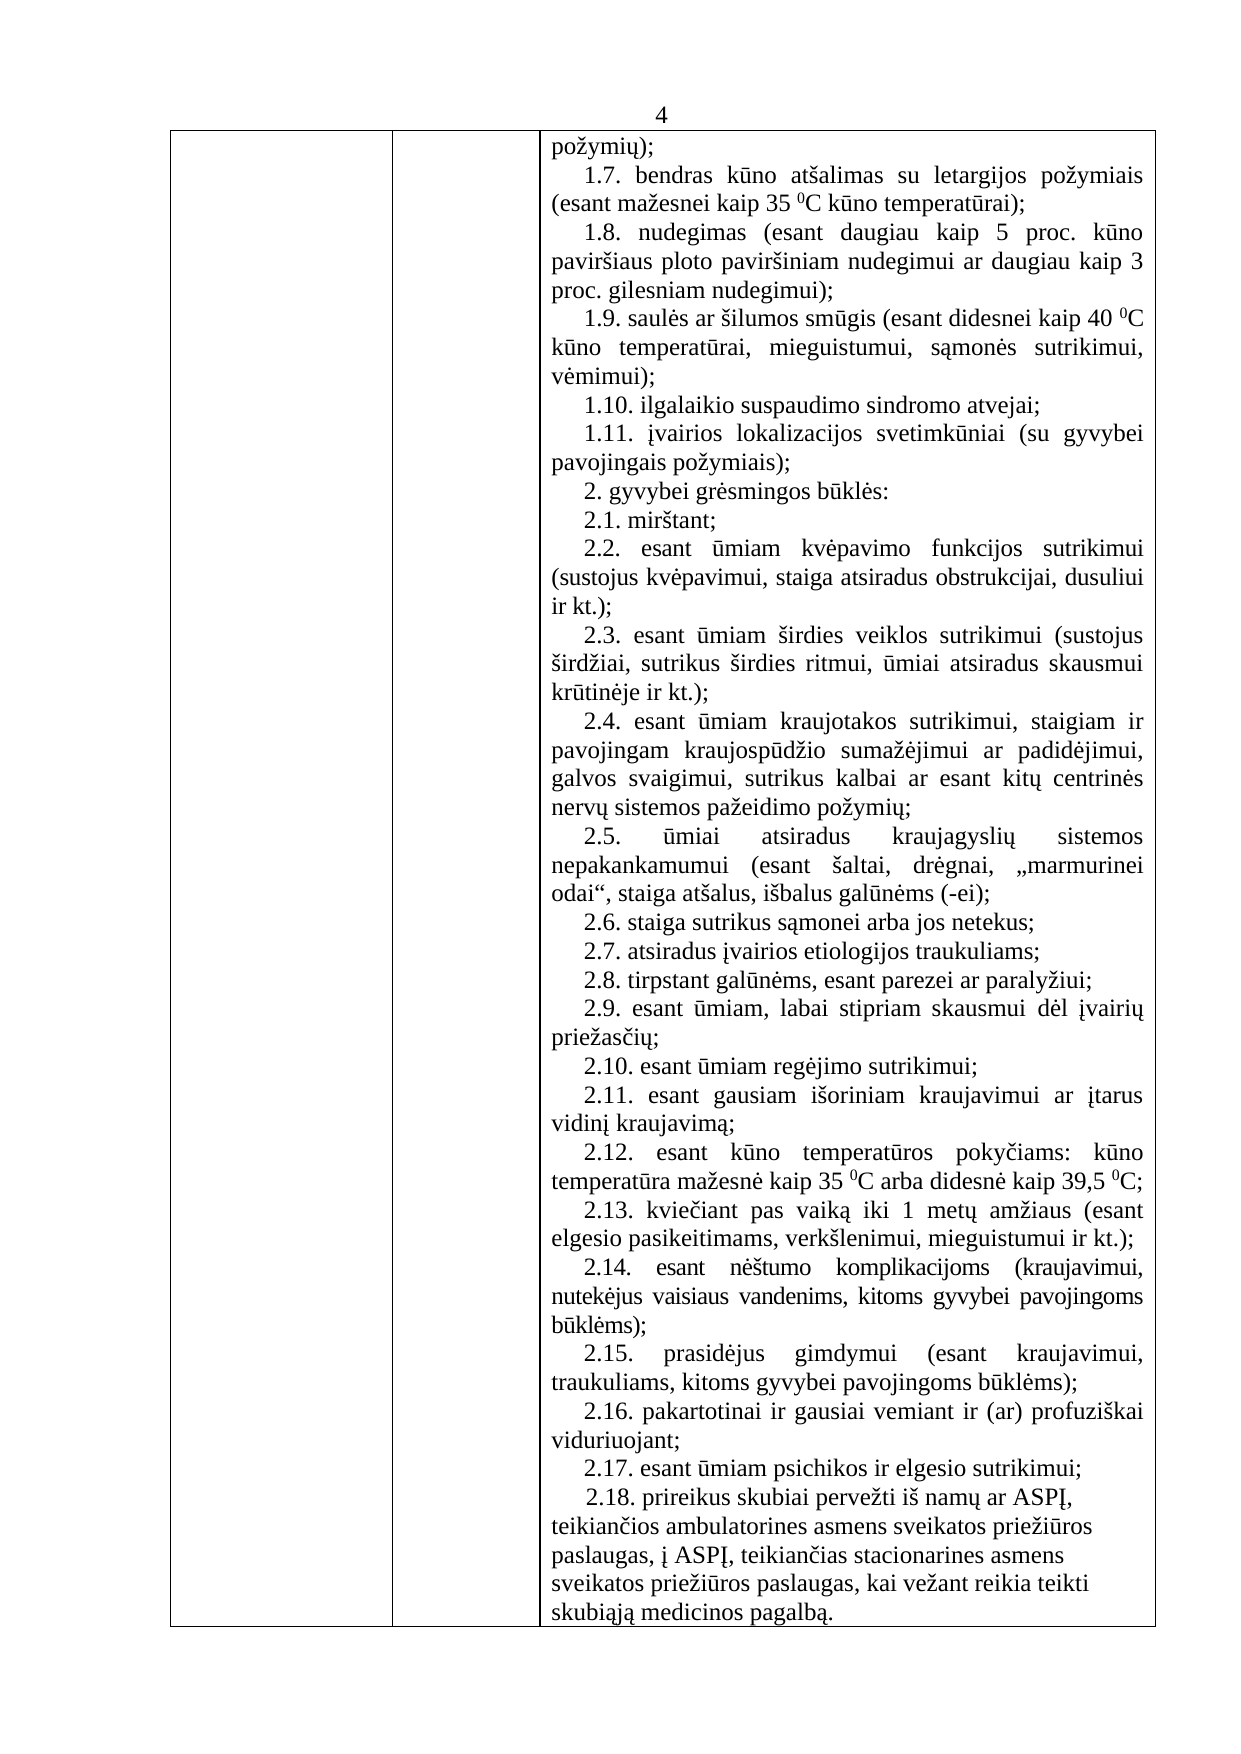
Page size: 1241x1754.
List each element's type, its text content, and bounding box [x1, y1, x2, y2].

table_cell [393, 131, 539, 1626]
table_cell požymių); 1.7. bendras kūno atšalimas su letargijos požymiais (esant mažesnei kaip 35 0C kūno temperatūrai); 1.8. nudegimas (esant daugiau kaip 5 proc. kūno paviršiaus ploto paviršiniam nudegimui ar daugiau kaip 3 proc. gilesniam nudegimui); 1.9. saulės ar šilumos smūgis (esant didesnei kaip 40 0C kūno temperatūrai, mieguistumui, sąmonės sutrikimui, vėmimui); 1.10. ilgalaikio suspaudimo sindromo atvejai; 1.11. įvairios lokalizacijos svetimkūniai (su gyvybei pavojingais požymiais); 2. gyvybei grėsmingos būklės: 2.1. mirštant; 2.2. esant ūmiam kvėpavimo funkcijos sutrikimui (sustojus kvėpavimui, staiga atsiradus obstrukcijai, dusuliui ir kt.); 2.3. esant ūmiam širdies veiklos sutrikimui (sustojus širdžiai, sutrikus širdies ritmui, ūmiai atsiradus skausmui krūtinėje ir kt.); 2.4. esant ūmiam kraujotakos sutrikimui, staigiam ir pavojingam kraujospūdžio sumažėjimui ar padidėjimui, galvos svaigimui, sutrikus kalbai ar esant kitų centrinės nervų sistemos pažeidimo požymių; 2.5. ūmiai atsiradus kraujagyslių sistemos nepakankamumui (esant šaltai, drėgnai, „marmurinei odai“, staiga atšalus, išbalus galūnėms (-ei); 2.6. staiga sutrikus sąmonei arba jos netekus; 2.7. atsiradus įvairios etiologijos traukuliams; 2.8. tirpstant galūnėms, esant parezei ar paralyžiui; 2.9. esant ūmiam, labai stipriam skausmui dėl įvairių priežasčių; 2.10. esant ūmiam regėjimo sutrikimui; 2.11. esant gausiam išoriniam kraujavimui ar įtarus vidinį kraujavimą; 2.12. esant kūno temperatūros pokyčiams: kūno temperatūra mažesnė kaip 35 0C arba didesnė kaip 39,5 0C; 2.13. kviečiant pas vaiką iki 1 metų amžiaus (esant elgesio pasikeitimams, verkšlenimui, mieguistumui ir kt.); 2.14. esant nėštumo komplikacijoms (kraujavimui, nutekėjus vaisiaus vandenims, kitoms gyvybei pavojingoms būklėms); 2.15. prasidėjus gimdymui (esant kraujavimui, traukuliams, kitoms gyvybei pavojingoms būklėms); 2.16. pakartotinai ir gausiai vemiant ir (ar) profuziškai viduriuojant; 2.17. esant ūmiam psichikos ir elgesio sutrikimui; 2.18. prireikus skubiai pervežti iš namų ar ASPĮ, teikiančios ambulatorines asmens sveikatos priežiūros paslaugas, į ASPĮ, teikiančias stacionarines asmens sveikatos priežiūros paslaugas, kai vežant reikia teikti skubiąją medicinos pagalbą. [541, 131, 1155, 1626]
table_cell [171, 131, 392, 1626]
